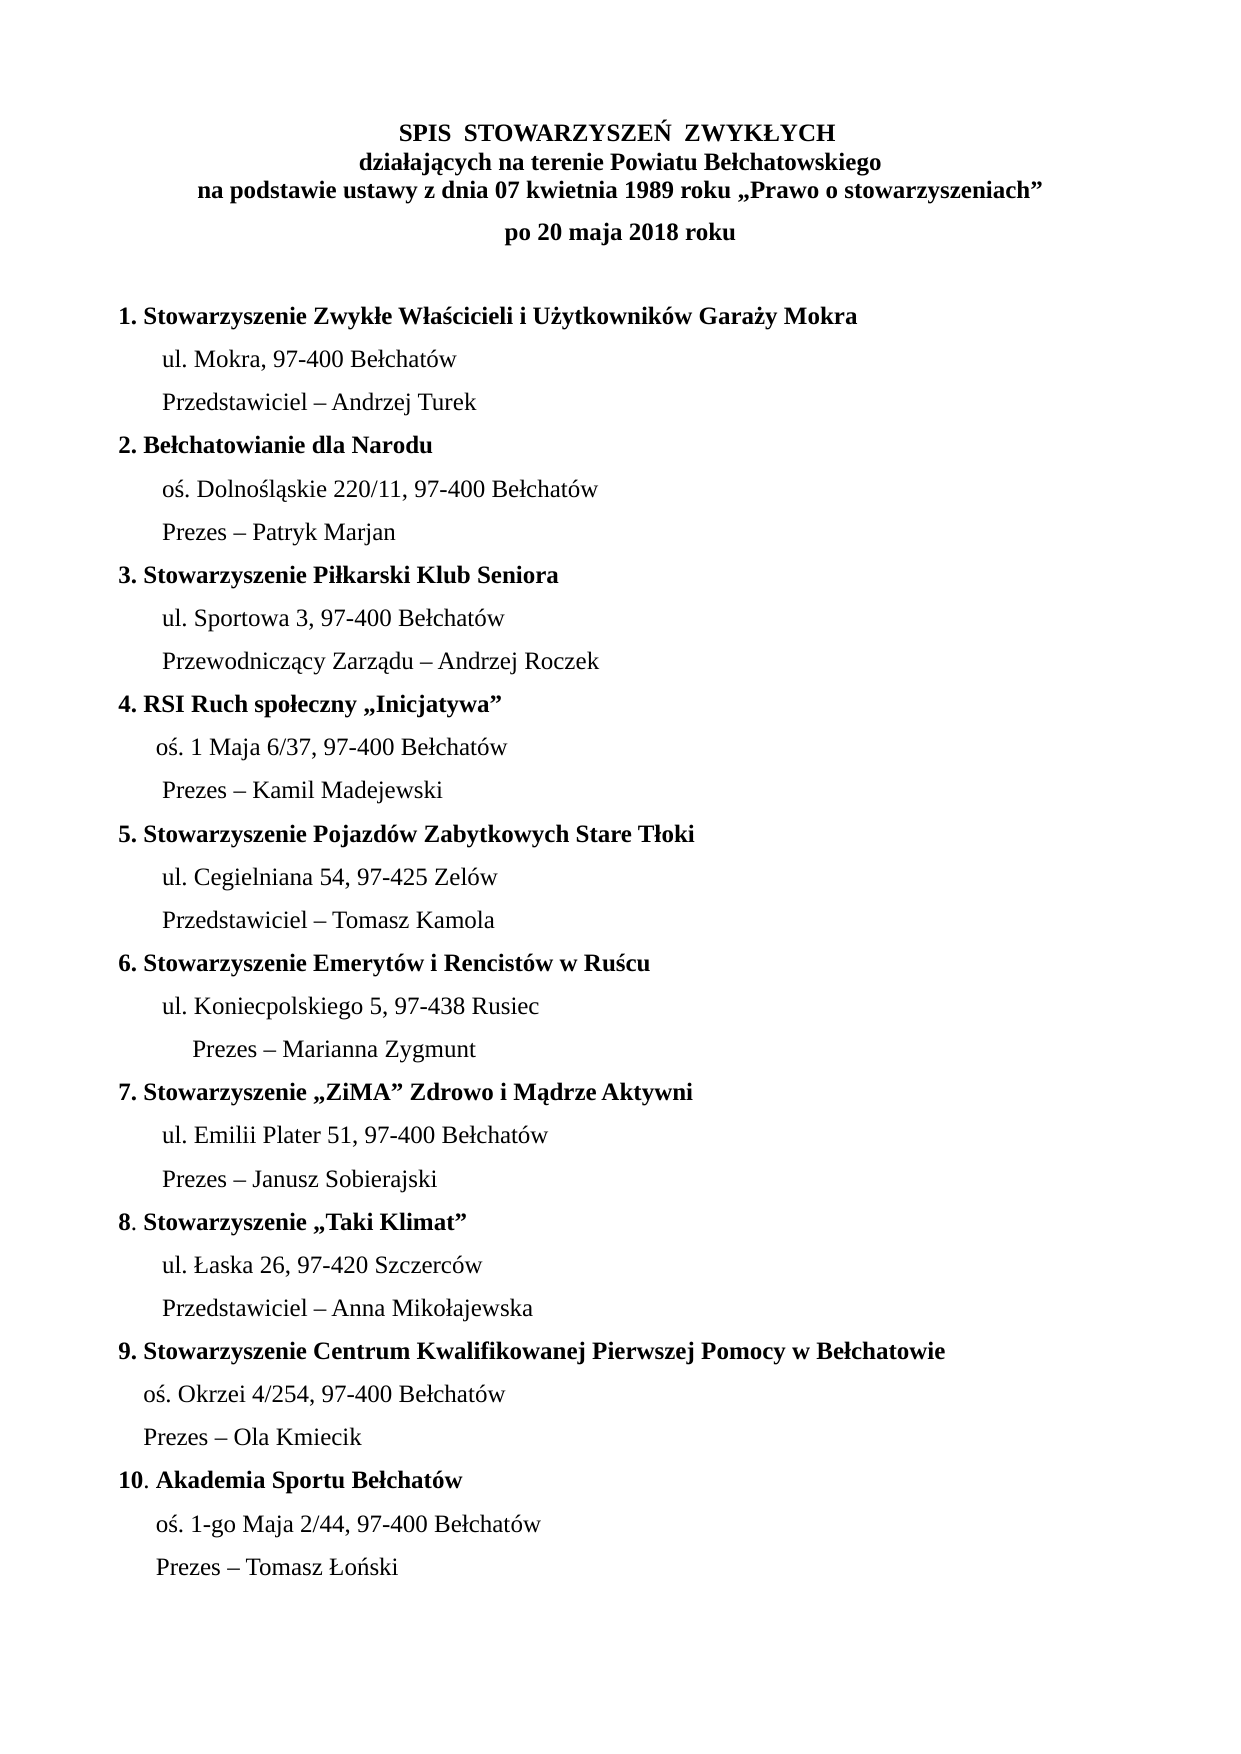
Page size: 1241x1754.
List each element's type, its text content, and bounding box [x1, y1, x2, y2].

text ul. Koniecpolskiego 5, 97-438 Rusiec [118, 991, 1122, 1020]
text 9. Stowarzyszenie Centrum Kwalifikowanej Pierwszej Pomocy w Bełchatowie [118, 1336, 1122, 1365]
text 7. Stowarzyszenie „ZiMA” Zdrowo i Mądrze Aktywni [118, 1077, 1122, 1106]
text 5. Stowarzyszenie Pojazdów Zabytkowych Stare Tłoki [118, 819, 1122, 847]
text Prezes – Marianna Zygmunt [118, 1034, 1122, 1063]
text Prezes – Ola Kmiecik [118, 1422, 1122, 1451]
text 3. Stowarzyszenie Piłkarski Klub Seniora [118, 560, 1122, 589]
text ul. Cegielniana 54, 97-425 Zelów [118, 862, 1122, 891]
text Prezes – Tomasz Łoński [118, 1552, 1122, 1581]
text Prezes – Kamil Madejewski [118, 776, 1122, 804]
text ul. Sportowa 3, 97-400 Bełchatów [118, 603, 1122, 632]
text ul. Łaska 26, 97-420 Szczerców [118, 1250, 1122, 1279]
text 1. Stowarzyszenie Zwykłe Właścicieli i Użytkowników Garaży Mokra [118, 301, 1122, 330]
text ul. Mokra, 97-400 Bełchatów [118, 344, 1122, 373]
text oś. 1-go Maja 2/44, 97-400 Bełchatów [118, 1509, 1122, 1537]
text Prezes – Patryk Marjan [118, 517, 1122, 546]
text po 20 maja 2018 roku [118, 217, 1122, 246]
text Przewodniczący Zarządu – Andrzej Roczek [118, 646, 1122, 675]
text oś. Okrzei 4/254, 97-400 Bełchatów [118, 1379, 1122, 1408]
text 6. Stowarzyszenie Emerytów i Rencistów w Ruścu [118, 948, 1122, 977]
text 10. Akademia Sportu Bełchatów [118, 1466, 1122, 1494]
text Prezes – Janusz Sobierajski [118, 1164, 1122, 1192]
text oś. 1 Maja 6/37, 97-400 Bełchatów [118, 732, 1122, 761]
text Przedstawiciel – Anna Mikołajewska [118, 1293, 1122, 1322]
text 8. Stowarzyszenie „Taki Klimat” [118, 1207, 1122, 1236]
text oś. Dolnośląskie 220/11, 97-400 Bełchatów [118, 474, 1122, 502]
text ul. Emilii Plater 51, 97-400 Bełchatów [118, 1121, 1122, 1149]
text 2. Bełchatowianie dla Narodu [118, 431, 1122, 459]
text Przedstawiciel – Andrzej Turek [118, 387, 1122, 416]
text 4. RSI Ruch społeczny „Inicjatywa” [118, 689, 1122, 718]
text Przedstawiciel – Tomasz Kamola [118, 905, 1122, 934]
text SPIS STOWARZYSZEŃ ZWYKŁYCH działających na terenie Powiatu Bełchatowskiego na podstawie ustawy z dnia 07 kwietnia 1989 roku „Prawo o stowarzyszeniach” [118, 118, 1122, 204]
